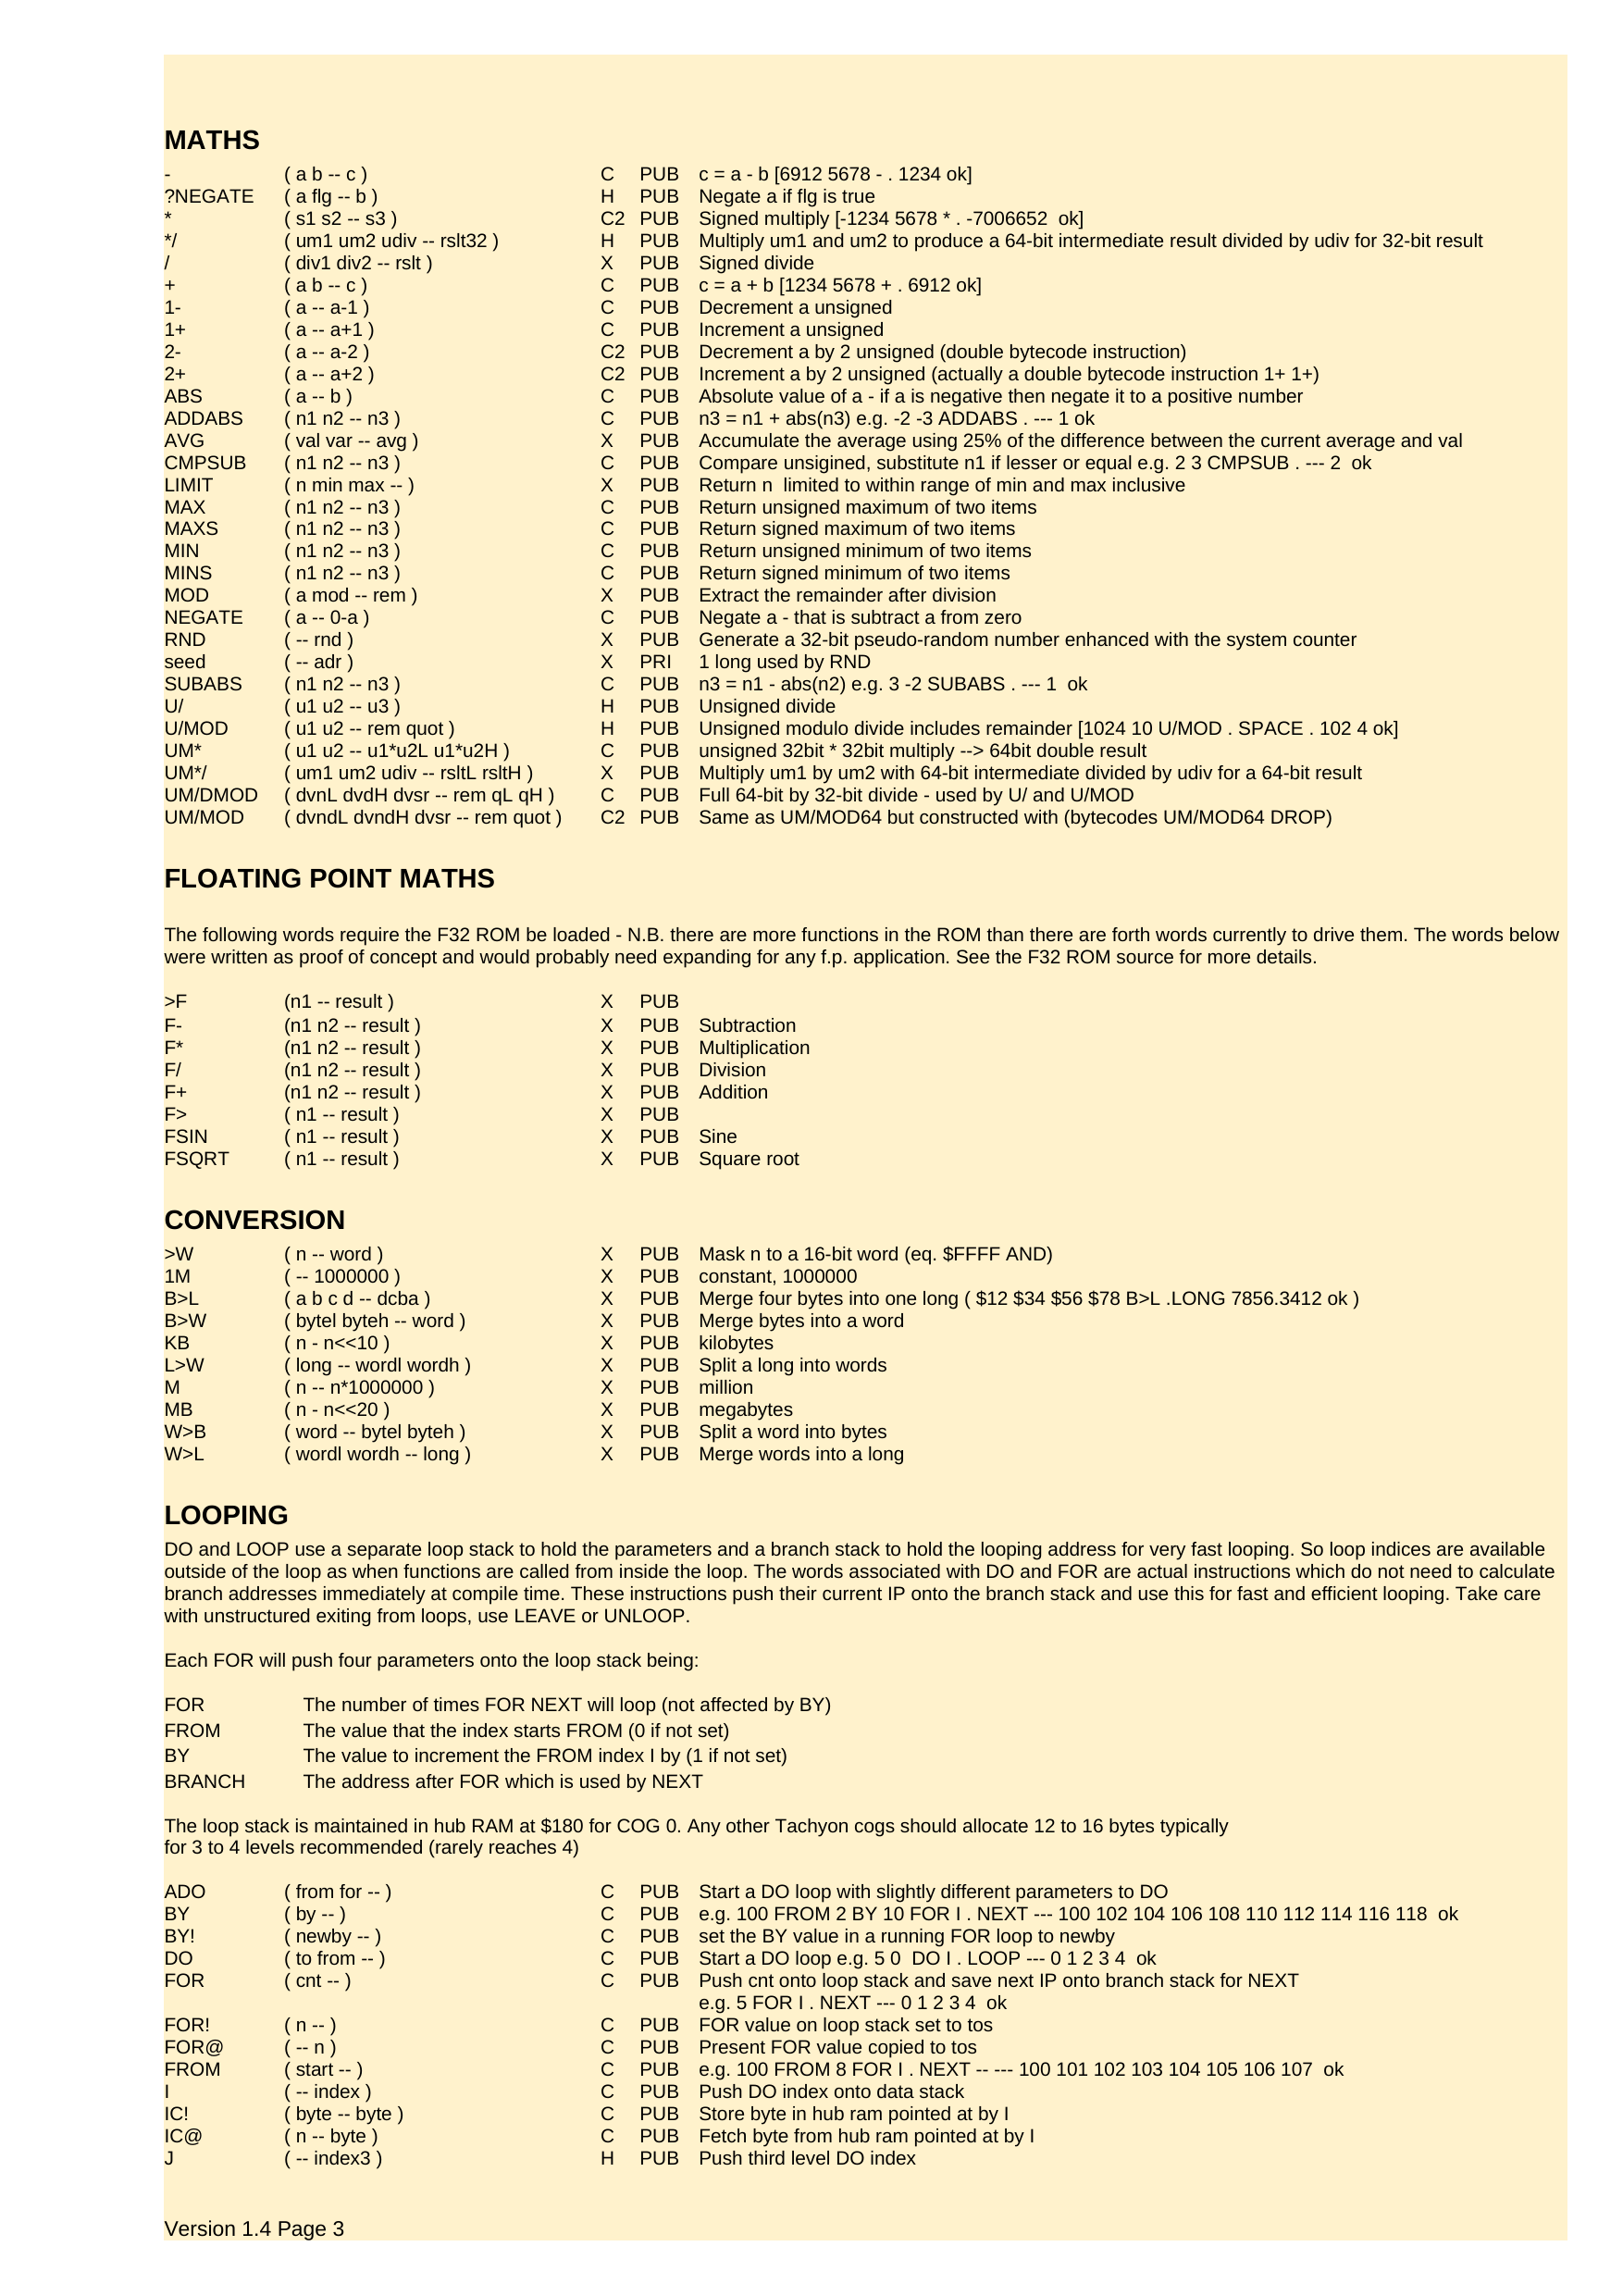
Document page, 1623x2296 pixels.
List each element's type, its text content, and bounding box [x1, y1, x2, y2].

table_cell X [601, 1354, 639, 1376]
table_cell ( n -- byte ) [284, 2125, 601, 2147]
table_cell Multiplication [699, 1036, 1567, 1059]
table_cell X [601, 252, 639, 274]
table_cell X [601, 1398, 639, 1421]
table_cell ( byte -- byte ) [284, 2103, 601, 2125]
table_cell KB [164, 1332, 284, 1354]
table_cell H [601, 2147, 639, 2169]
table_cell Return unsigned minimum of two items [699, 540, 1567, 562]
table_cell Sine [699, 1125, 1567, 1148]
table_cell C [601, 2125, 639, 2147]
table_cell PUB [639, 1332, 699, 1354]
table_cell U/ [164, 695, 284, 717]
table_cell C [601, 296, 639, 318]
table_cell ( n1 -- result ) [284, 1148, 601, 1170]
table_cell Signed divide [699, 252, 1567, 274]
table_cell Fetch byte from hub ram pointed at by I [699, 2125, 1567, 2147]
table_cell PUB [639, 2014, 699, 2036]
table_cell PUB [639, 2147, 699, 2169]
table_header ( n -- word ) [284, 1243, 601, 1265]
table_cell ( to from -- ) [284, 1947, 601, 1969]
table_cell ( n1 n2 -- n3 ) [284, 673, 601, 695]
table_cell Multiply um1 and um2 to produce a 64-bit intermediate result divided by udiv for 32-bit result [699, 230, 1567, 252]
table_cell PUB [639, 1903, 699, 1925]
table_cell [699, 1103, 1567, 1125]
table_cell C [601, 1925, 639, 1947]
table_cell PUB [639, 762, 699, 784]
table_cell ( a b c d -- dcba ) [284, 1287, 601, 1309]
text DO and LOOP use a separate loop stack to hold the parameters and a branch stack to hold the looping address for very fast looping. So loop indices are available outside of the loop as when functions are called from inside the loop. The words associated with DO and FOR are actual instructions which do not need to calculate branch addresses immediately at compile time. These instructions push their current IP onto the branch stack and use this for fast and efficient looping. Take care with unstructured exiting from loops, use LEAVE or UNLOOP. [164, 1538, 1567, 1627]
table_cell C [601, 452, 639, 473]
table_cell PUB [639, 230, 699, 252]
text FROM The value that the index starts FROM (0 if not set) [164, 1719, 1567, 1741]
table_cell X [601, 1081, 639, 1103]
table_cell C [601, 495, 639, 517]
table_cell W>B [164, 1421, 284, 1443]
text The following words require the F32 ROM be loaded - N.B. there are more functions in the ROM than there are forth words currently to drive them. The words below were written as proof of concept and would probably need expanding for any f.p. application. See the F32 ROM source for more details. [164, 924, 1567, 968]
table_cell ( um1 um2 udiv -- rslt32 ) [284, 230, 601, 252]
table_cell Return unsigned maximum of two items [699, 495, 1567, 517]
table_cell * [164, 207, 284, 230]
table_cell (n1 n2 -- result ) [284, 1081, 601, 1103]
table_cell Full 64-bit by 32-bit divide - used by U/ and U/MOD [699, 784, 1567, 806]
table_cell C [601, 562, 639, 584]
table_header PUB [639, 990, 699, 1014]
table_cell PUB [639, 695, 699, 717]
table_cell H [601, 717, 639, 739]
table_cell ( div1 div2 -- rslt ) [284, 252, 601, 274]
table_cell ( n1 n2 -- n3 ) [284, 540, 601, 562]
table_cell ( start -- ) [284, 2058, 601, 2080]
table_cell C2 [601, 207, 639, 230]
table_header Mask n to a 16-bit word (eq. $FFFF AND) [699, 1243, 1567, 1265]
table_cell PUB [639, 739, 699, 762]
table_cell Decrement a by 2 unsigned (double bytecode instruction) [699, 341, 1567, 363]
table_cell PUB [639, 562, 699, 584]
table_cell ( a -- a-2 ) [284, 341, 601, 363]
table_cell ( u1 u2 -- u3 ) [284, 695, 601, 717]
table_cell / [164, 252, 284, 274]
table_header Start a DO loop with slightly different parameters to DO [699, 1880, 1567, 1903]
table_cell PUB [639, 207, 699, 230]
table_cell Split a word into bytes [699, 1421, 1567, 1443]
table_cell ( newby -- ) [284, 1925, 601, 1947]
table_cell C2 [601, 341, 639, 363]
table_cell RND [164, 628, 284, 651]
table_cell PUB [639, 584, 699, 606]
table_cell C [601, 1947, 639, 1969]
table_cell PUB [639, 2103, 699, 2125]
table_cell PUB [639, 1265, 699, 1287]
table_cell PUB [639, 296, 699, 318]
table_cell FOR@ [164, 2036, 284, 2058]
table_header X [601, 1243, 639, 1265]
table_cell X [601, 628, 639, 651]
table_cell C [601, 2036, 639, 2058]
table_cell ( a b -- c ) [284, 274, 601, 296]
table_cell ( n -- ) [284, 2014, 601, 2036]
table_cell IC! [164, 2103, 284, 2125]
table_cell Multiply um1 by um2 with 64-bit intermediate divided by udiv for a 64-bit result [699, 762, 1567, 784]
text Each FOR will push four parameters onto the loop stack being: [164, 1649, 1567, 1671]
table_cell C [601, 274, 639, 296]
table_cell ( bytel byteh -- word ) [284, 1309, 601, 1332]
table_cell PRI [639, 651, 699, 673]
table_cell PUB [639, 784, 699, 806]
table_cell C [601, 784, 639, 806]
table_cell PUB [639, 1059, 699, 1081]
table_cell ( n1 -- result ) [284, 1103, 601, 1125]
subtitle CONVERSION [164, 1204, 1567, 1235]
table_header - [164, 163, 284, 185]
table_cell PUB [639, 1309, 699, 1332]
table_cell C [601, 2014, 639, 2036]
table_header (n1 -- result ) [284, 990, 601, 1014]
table_cell NEGATE [164, 606, 284, 628]
table_cell PUB [639, 1081, 699, 1103]
table_cell FSQRT [164, 1148, 284, 1170]
table_cell M [164, 1376, 284, 1398]
table_cell SUBABS [164, 673, 284, 695]
table_cell PUB [639, 1398, 699, 1421]
table_cell MIN [164, 540, 284, 562]
table_cell PUB [639, 540, 699, 562]
table_header C [601, 163, 639, 185]
table_cell ( u1 u2 -- u1*u2L u1*u2H ) [284, 739, 601, 762]
table_cell PUB [639, 407, 699, 428]
table_header C [601, 1880, 639, 1903]
table_cell ( n - n<<10 ) [284, 1332, 601, 1354]
table_cell UM*/ [164, 762, 284, 784]
table_cell megabytes [699, 1398, 1567, 1421]
table_cell X [601, 1265, 639, 1287]
table_cell ( -- rnd ) [284, 628, 601, 651]
table_cell LIMIT [164, 473, 284, 495]
table_cell X [601, 651, 639, 673]
table_cell X [601, 473, 639, 495]
table_cell I [164, 2080, 284, 2103]
table_header ADO [164, 1880, 284, 1903]
table_cell PUB [639, 318, 699, 341]
table_cell ( a mod -- rem ) [284, 584, 601, 606]
table_cell X [601, 584, 639, 606]
table_cell 2- [164, 341, 284, 363]
table_cell PUB [639, 2080, 699, 2103]
table_cell Generate a 32-bit pseudo-random number enhanced with the system counter [699, 628, 1567, 651]
table_cell ( -- index3 ) [284, 2147, 601, 2169]
table_cell L>W [164, 1354, 284, 1376]
table_cell PUB [639, 1148, 699, 1170]
table_cell Division [699, 1059, 1567, 1081]
table_cell ( cnt -- ) [284, 1969, 601, 2014]
table_cell C [601, 540, 639, 562]
table_cell FOR! [164, 2014, 284, 2036]
table_cell PUB [639, 1925, 699, 1947]
table_cell CMPSUB [164, 452, 284, 473]
table_cell 1M [164, 1265, 284, 1287]
table_cell + [164, 274, 284, 296]
table_cell C2 [601, 806, 639, 828]
table_cell PUB [639, 1443, 699, 1465]
text BRANCH The address after FOR which is used by NEXT [164, 1769, 1567, 1792]
table_cell Decrement a unsigned [699, 296, 1567, 318]
table_cell e.g. 100 FROM 2 BY 10 FOR I . NEXT --- 100 102 104 106 108 110 112 114 116 118 ok [699, 1903, 1567, 1925]
table_cell 2+ [164, 363, 284, 385]
table_cell ( n1 -- result ) [284, 1125, 601, 1148]
table_cell ( dvndL dvndH dvsr -- rem quot ) [284, 806, 601, 828]
table_cell PUB [639, 274, 699, 296]
table_cell Split a long into words [699, 1354, 1567, 1376]
table_cell Signed multiply [-1234 5678 * . -7006652 ok] [699, 207, 1567, 230]
table_cell ( s1 s2 -- s3 ) [284, 207, 601, 230]
table_cell UM/DMOD [164, 784, 284, 806]
table_cell PUB [639, 341, 699, 363]
table_cell X [601, 1036, 639, 1059]
table_cell X [601, 1287, 639, 1309]
table_cell DO [164, 1947, 284, 1969]
table_cell X [601, 429, 639, 451]
table_cell FOR value on loop stack set to tos [699, 2014, 1567, 2036]
table_cell Subtraction [699, 1014, 1567, 1036]
table_cell X [601, 1059, 639, 1081]
table_cell PUB [639, 1421, 699, 1443]
table_cell X [601, 1376, 639, 1398]
table_cell PUB [639, 495, 699, 517]
table_cell F/ [164, 1059, 284, 1081]
table_cell ( n1 n2 -- n3 ) [284, 407, 601, 428]
table_cell Increment a by 2 unsigned (actually a double bytecode instruction 1+ 1+) [699, 363, 1567, 385]
table_cell (n1 n2 -- result ) [284, 1036, 601, 1059]
table_cell F+ [164, 1081, 284, 1103]
table_cell Present FOR value copied to tos [699, 2036, 1567, 2058]
table_cell H [601, 695, 639, 717]
text for 3 to 4 levels recommended (rarely reaches 4) [164, 1836, 1567, 1858]
table_cell PUB [639, 673, 699, 695]
table_cell MB [164, 1398, 284, 1421]
table_cell e.g. 100 FROM 8 FOR I . NEXT -- --- 100 101 102 103 104 105 106 107 ok [699, 2058, 1567, 2080]
table_cell MAX [164, 495, 284, 517]
table_cell ( u1 u2 -- rem quot ) [284, 717, 601, 739]
table_cell W>L [164, 1443, 284, 1465]
table_cell B>W [164, 1309, 284, 1332]
table_cell ( -- index ) [284, 2080, 601, 2103]
table_cell ( n - n<<20 ) [284, 1398, 601, 1421]
table_header PUB [639, 163, 699, 185]
table_cell PUB [639, 252, 699, 274]
table_cell Store byte in hub ram pointed at by I [699, 2103, 1567, 2125]
table_cell C [601, 517, 639, 540]
table_cell FOR [164, 1969, 284, 2014]
table_cell IC@ [164, 2125, 284, 2147]
table_cell PUB [639, 1287, 699, 1309]
table_cell seed [164, 651, 284, 673]
table_cell PUB [639, 1103, 699, 1125]
table_cell FSIN [164, 1125, 284, 1148]
table_cell C [601, 606, 639, 628]
table_cell H [601, 185, 639, 207]
table_cell c = a + b [1234 5678 + . 6912 ok] [699, 274, 1567, 296]
table_cell X [601, 1421, 639, 1443]
table_cell Return signed maximum of two items [699, 517, 1567, 540]
table_cell BY! [164, 1925, 284, 1947]
table_cell C [601, 673, 639, 695]
table_cell FROM [164, 2058, 284, 2080]
table_cell PUB [639, 2125, 699, 2147]
table_cell PUB [639, 2036, 699, 2058]
table_cell C2 [601, 363, 639, 385]
table_cell ( -- 1000000 ) [284, 1265, 601, 1287]
text BY The value to increment the FROM index I by (1 if not set) [164, 1744, 1567, 1767]
table_cell MAXS [164, 517, 284, 540]
table_cell U/MOD [164, 717, 284, 739]
table_cell ?NEGATE [164, 185, 284, 207]
table_cell Unsigned divide [699, 695, 1567, 717]
table_cell Accumulate the average using 25% of the difference between the current average and val [699, 429, 1567, 451]
table_cell PUB [639, 385, 699, 406]
table_cell Negate a if flg is true [699, 185, 1567, 207]
table_cell 1+ [164, 318, 284, 341]
table_cell PUB [639, 606, 699, 628]
table_header PUB [639, 1243, 699, 1265]
table_cell set the BY value in a running FOR loop to newby [699, 1925, 1567, 1947]
text FOR The number of times FOR NEXT will loop (not affected by BY) [164, 1694, 1567, 1716]
table_cell 1- [164, 296, 284, 318]
table_cell 1 long used by RND [699, 651, 1567, 673]
table_cell X [601, 1103, 639, 1125]
table_cell kilobytes [699, 1332, 1567, 1354]
table_cell ( word -- bytel byteh ) [284, 1421, 601, 1443]
table_cell ( a -- a+2 ) [284, 363, 601, 385]
table_cell ( dvnL dvdH dvsr -- rem qL qH ) [284, 784, 601, 806]
table_cell ( val var -- avg ) [284, 429, 601, 451]
table_cell C [601, 407, 639, 428]
table_cell Extract the remainder after division [699, 584, 1567, 606]
table_cell UM/MOD [164, 806, 284, 828]
table_cell Start a DO loop e.g. 5 0 DO I . LOOP --- 0 1 2 3 4 ok [699, 1947, 1567, 1969]
table_cell F> [164, 1103, 284, 1125]
table_cell n3 = n1 + abs(n3) e.g. -2 -3 ADDABS . --- 1 ok [699, 407, 1567, 428]
table_cell B>L [164, 1287, 284, 1309]
subtitle LOOPING [164, 1499, 1567, 1531]
table_cell C [601, 2080, 639, 2103]
table_cell ( n -- n*1000000 ) [284, 1376, 601, 1398]
table_cell PUB [639, 429, 699, 451]
table_header ( from for -- ) [284, 1880, 601, 1903]
table_cell ( a -- a-1 ) [284, 296, 601, 318]
table_cell Square root [699, 1148, 1567, 1170]
table_cell X [601, 1148, 639, 1170]
table_cell Addition [699, 1081, 1567, 1103]
table_cell X [601, 1125, 639, 1148]
table_cell ( n1 n2 -- n3 ) [284, 562, 601, 584]
table_cell Unsigned modulo divide includes remainder [1024 10 U/MOD . SPACE . 102 4 ok] [699, 717, 1567, 739]
table_cell ( a -- a+1 ) [284, 318, 601, 341]
table_cell X [601, 1332, 639, 1354]
table_cell Negate a - that is subtract a from zero [699, 606, 1567, 628]
table_cell Return n limited to within range of min and max inclusive [699, 473, 1567, 495]
table_cell (n1 n2 -- result ) [284, 1059, 601, 1081]
table_cell PUB [639, 185, 699, 207]
table_cell AVG [164, 429, 284, 451]
table_header PUB [639, 1880, 699, 1903]
table_cell X [601, 1443, 639, 1465]
table_cell ( long -- wordl wordh ) [284, 1354, 601, 1376]
table_cell ( a -- 0-a ) [284, 606, 601, 628]
table_header [699, 990, 1567, 1014]
table_cell ADDABS [164, 407, 284, 428]
table_cell X [601, 1014, 639, 1036]
table_cell F- [164, 1014, 284, 1036]
table_cell PUB [639, 628, 699, 651]
table_cell PUB [639, 717, 699, 739]
table_cell ( -- adr ) [284, 651, 601, 673]
table_cell ( n min max -- ) [284, 473, 601, 495]
table_header X [601, 990, 639, 1014]
table_cell Compare unsigined, substitute n1 if lesser or equal e.g. 2 3 CMPSUB . --- 2 ok [699, 452, 1567, 473]
table_cell MOD [164, 584, 284, 606]
table_cell ( um1 um2 udiv -- rsltL rsltH ) [284, 762, 601, 784]
table_cell ( a flg -- b ) [284, 185, 601, 207]
table_cell C [601, 2058, 639, 2080]
table_header >W [164, 1243, 284, 1265]
table_cell UM* [164, 739, 284, 762]
table_cell X [601, 1309, 639, 1332]
table_cell ( n1 n2 -- n3 ) [284, 517, 601, 540]
table_cell PUB [639, 517, 699, 540]
subtitle MATHS [164, 124, 1567, 155]
table_cell ( n1 n2 -- n3 ) [284, 495, 601, 517]
table_cell ABS [164, 385, 284, 406]
table_cell Merge words into a long [699, 1443, 1567, 1465]
table_cell ( -- n ) [284, 2036, 601, 2058]
table_cell PUB [639, 1969, 699, 2014]
table_cell n3 = n1 - abs(n2) e.g. 3 -2 SUBABS . --- 1 ok [699, 673, 1567, 695]
table_cell constant, 1000000 [699, 1265, 1567, 1287]
table_cell C [601, 739, 639, 762]
table_cell C [601, 1903, 639, 1925]
table_cell X [601, 762, 639, 784]
table_header >F [164, 990, 284, 1014]
table_cell Return signed minimum of two items [699, 562, 1567, 584]
table_cell PUB [639, 1376, 699, 1398]
table_cell PUB [639, 452, 699, 473]
table_cell MINS [164, 562, 284, 584]
table_cell Merge bytes into a word [699, 1309, 1567, 1332]
table_cell PUB [639, 2058, 699, 2080]
text The loop stack is maintained in hub RAM at $180 for COG 0. Any other Tachyon cogs should allocate 12 to 16 bytes typically [164, 1814, 1567, 1836]
table_cell Push cnt onto loop stack and save next IP onto branch stack for NEXT e.g. 5 FOR I . NEXT --- 0 1 2 3 4 ok [699, 1969, 1567, 2014]
table_cell C [601, 2103, 639, 2125]
table_cell ( a -- b ) [284, 385, 601, 406]
table_header ( a b -- c ) [284, 163, 601, 185]
table_cell ( wordl wordh -- long ) [284, 1443, 601, 1465]
table_cell million [699, 1376, 1567, 1398]
table_cell PUB [639, 806, 699, 828]
table_cell PUB [639, 1014, 699, 1036]
table_cell ( by -- ) [284, 1903, 601, 1925]
table_header c = a - b [6912 5678 - . 1234 ok] [699, 163, 1567, 185]
table_cell H [601, 230, 639, 252]
subtitle FLOATING POINT MATHS [164, 863, 1567, 894]
table_cell ( n1 n2 -- n3 ) [284, 452, 601, 473]
table_cell Same as UM/MOD64 but constructed with (bytecodes UM/MOD64 DROP) [699, 806, 1567, 828]
table_cell Push DO index onto data stack [699, 2080, 1567, 2103]
table_cell PUB [639, 363, 699, 385]
table_cell PUB [639, 1125, 699, 1148]
table_cell F* [164, 1036, 284, 1059]
table_cell (n1 n2 -- result ) [284, 1014, 601, 1036]
table_cell PUB [639, 1354, 699, 1376]
table_cell PUB [639, 1947, 699, 1969]
table_cell unsigned 32bit * 32bit multiply --> 64bit double result [699, 739, 1567, 762]
table_cell C [601, 385, 639, 406]
table_cell PUB [639, 1036, 699, 1059]
table_cell Absolute value of a - if a is negative then negate it to a positive number [699, 385, 1567, 406]
table_cell Push third level DO index [699, 2147, 1567, 2169]
table_cell C [601, 318, 639, 341]
table_cell PUB [639, 473, 699, 495]
table_cell J [164, 2147, 284, 2169]
table_cell */ [164, 230, 284, 252]
table_cell C [601, 1969, 639, 2014]
table_cell BY [164, 1903, 284, 1925]
table_cell Merge four bytes into one long ( $12 $34 $56 $78 B>L .LONG 7856.3412 ok ) [699, 1287, 1567, 1309]
table_cell Increment a unsigned [699, 318, 1567, 341]
